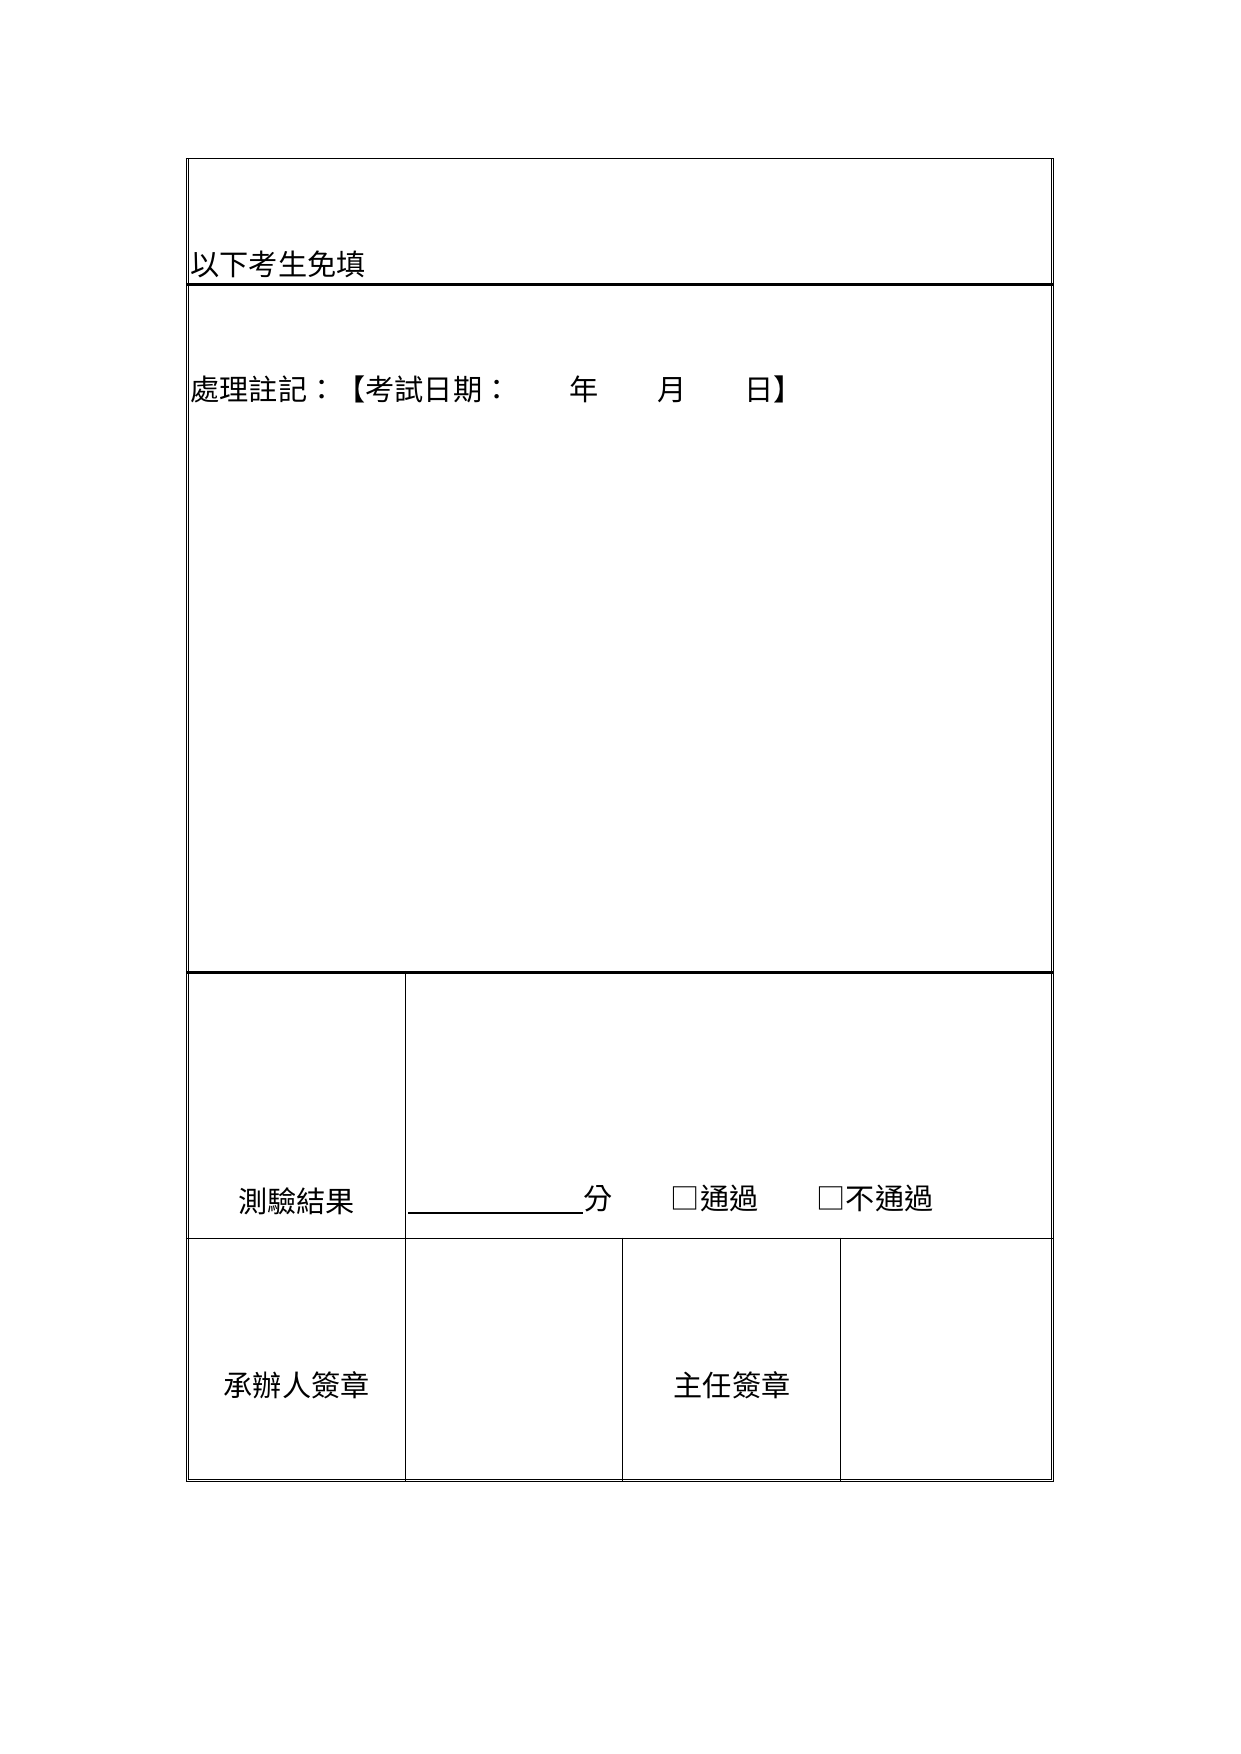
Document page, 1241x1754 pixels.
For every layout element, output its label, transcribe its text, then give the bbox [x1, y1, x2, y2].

table_cell 處理註記：【考試日期： 年 月 日】 [189, 286, 1051, 971]
table_cell 主任簽章 [623, 1239, 840, 1479]
table_cell 分 □通過 □不通過 [406, 974, 1051, 1237]
table_cell 測驗結果 [189, 974, 405, 1237]
table_cell [841, 1239, 1051, 1479]
table_cell [406, 1239, 622, 1479]
table_cell 承辦人簽章 [189, 1239, 405, 1479]
table_cell 以下考生免填 [189, 159, 1051, 283]
